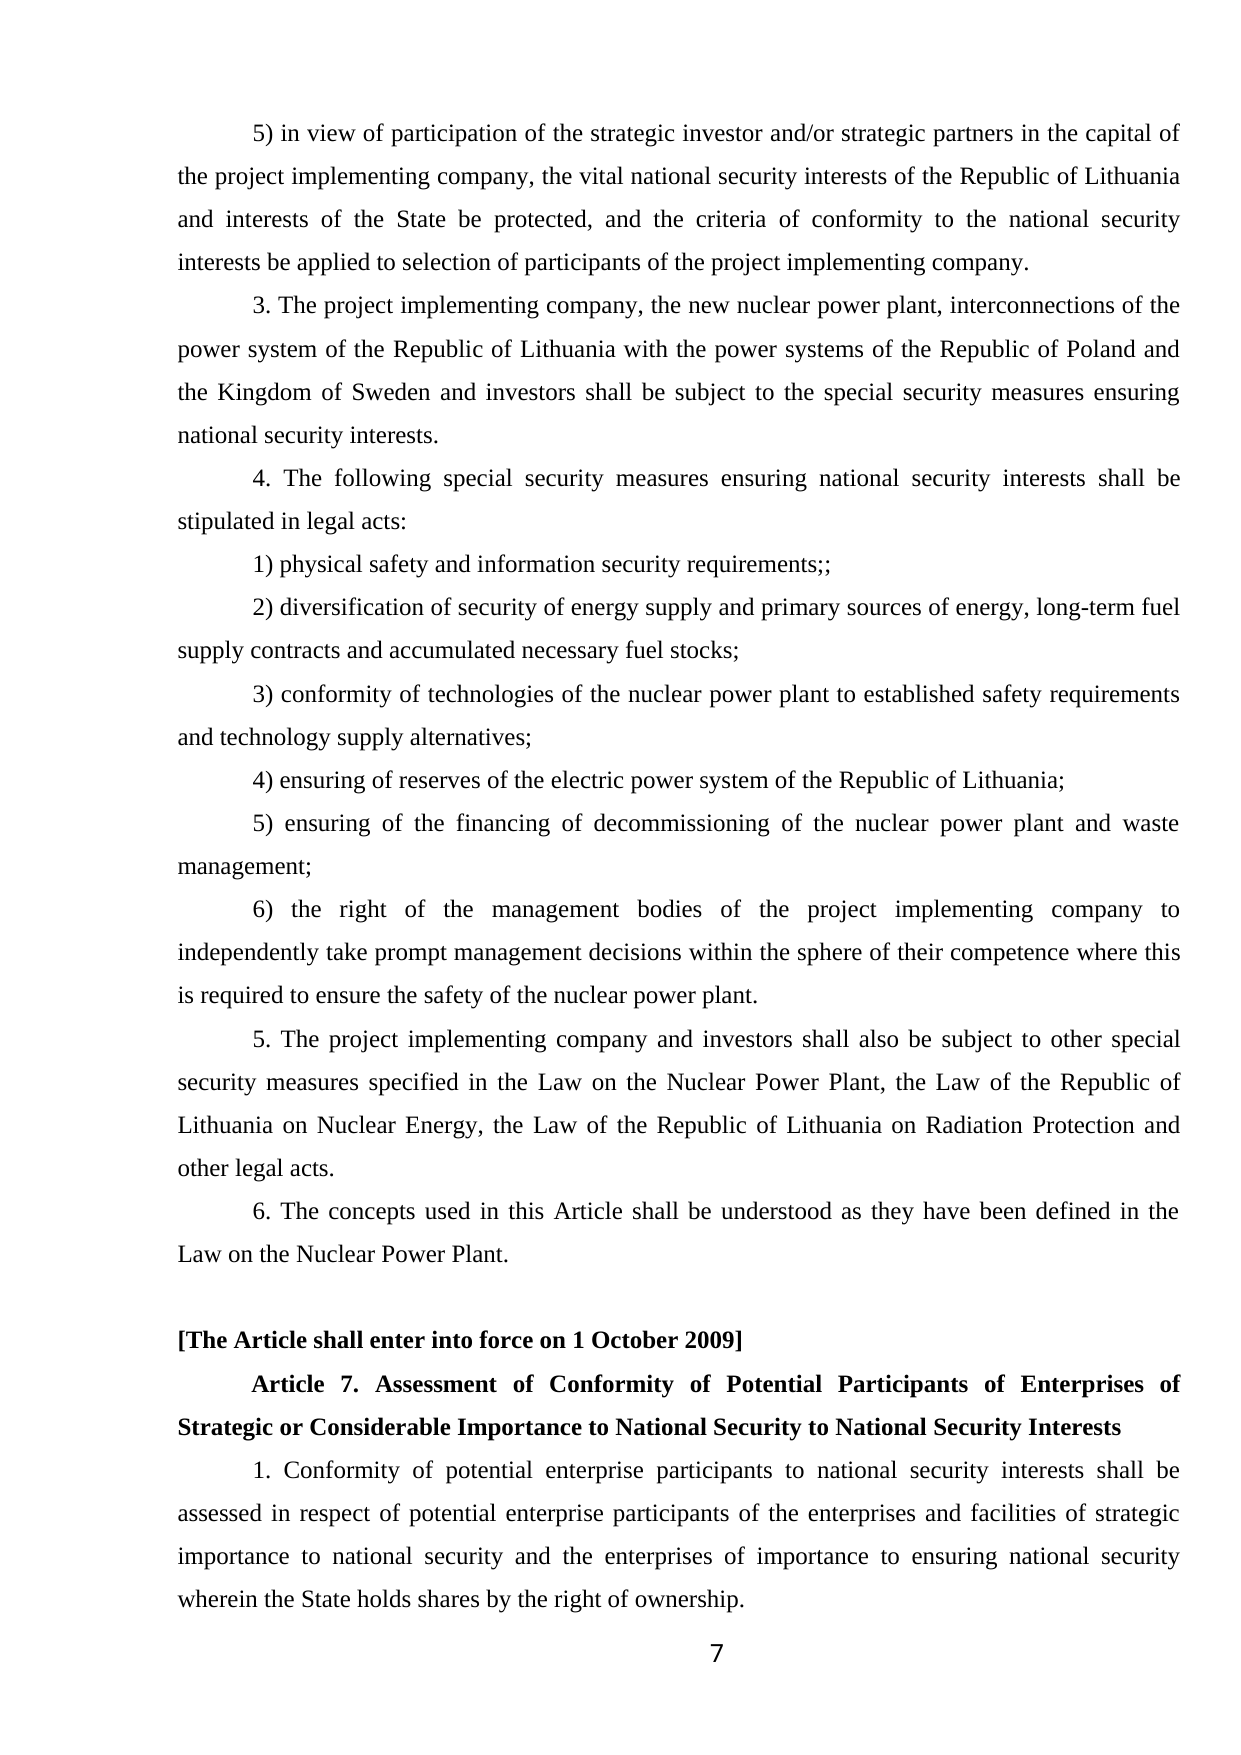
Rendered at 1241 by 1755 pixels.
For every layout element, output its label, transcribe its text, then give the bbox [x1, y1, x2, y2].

text 4) ensuring of reserves of the electric power system of the Republic of Lithuania; [177, 765, 1181, 794]
text 6. The concepts used in this Article shall be understood as they have been defined in the Law on the Nuclear Power Plant. [177, 1196, 1181, 1268]
text 5) ensuring of the financing of decommissioning of the nuclear power plant and waste management; [177, 808, 1181, 880]
text 2) diversification of security of energy supply and primary sources of energy, long-term fuel supply contracts and accumulated necessary fuel stocks; [177, 592, 1181, 664]
text 4. The following special security measures ensuring national security interests shall be stipulated in legal acts: [177, 463, 1181, 535]
text 5) in view of participation of the strategic investor and/or strategic partners in the capital of the project implementing company, the vital national security interests of the Republic of Lithuania and interests of the State be protected, and the criteria of conformity to the national security interests be applied to selection of participants of the project implementing company. [177, 118, 1181, 276]
text 3. The project implementing company, the new nuclear power plant, interconnections of the power system of the Republic of Lithuania with the power systems of the Republic of Poland and the Kingdom of Sweden and investors shall be subject to the special security measures ensuring national security interests. [177, 291, 1181, 449]
text 6) the right of the management bodies of the project implementing company to independently take prompt management decisions within the sphere of their competence where this is required to ensure the safety of the nuclear power plant. [177, 894, 1181, 1009]
text Article 7. Assessment of Conformity of Potential Participants of Enterprises of Strategic or Considerable Importance to National Security to National Security Interests [177, 1369, 1181, 1441]
text 3) conformity of technologies of the nuclear power plant to established safety requirements and technology supply alternatives; [177, 679, 1181, 751]
text 5. The project implementing company and investors shall also be subject to other special security measures specified in the Law on the Nuclear Power Plant, the Law of the Republic of Lithuania on Nuclear Energy, the Law of the Republic of Lithuania on Radiation Protection and other legal acts. [177, 1024, 1181, 1182]
text 1) physical safety and information security requirements;; [177, 549, 1181, 578]
text [The Article shall enter into force on 1 October 2009] [177, 1326, 1181, 1354]
text 1. Conformity of potential enterprise participants to national security interests shall be assessed in respect of potential enterprise participants of the enterprises and facilities of strategic importance to national security and the enterprises of importance to ensuring national security wherein the State holds shares by the right of ownership. [177, 1455, 1181, 1613]
